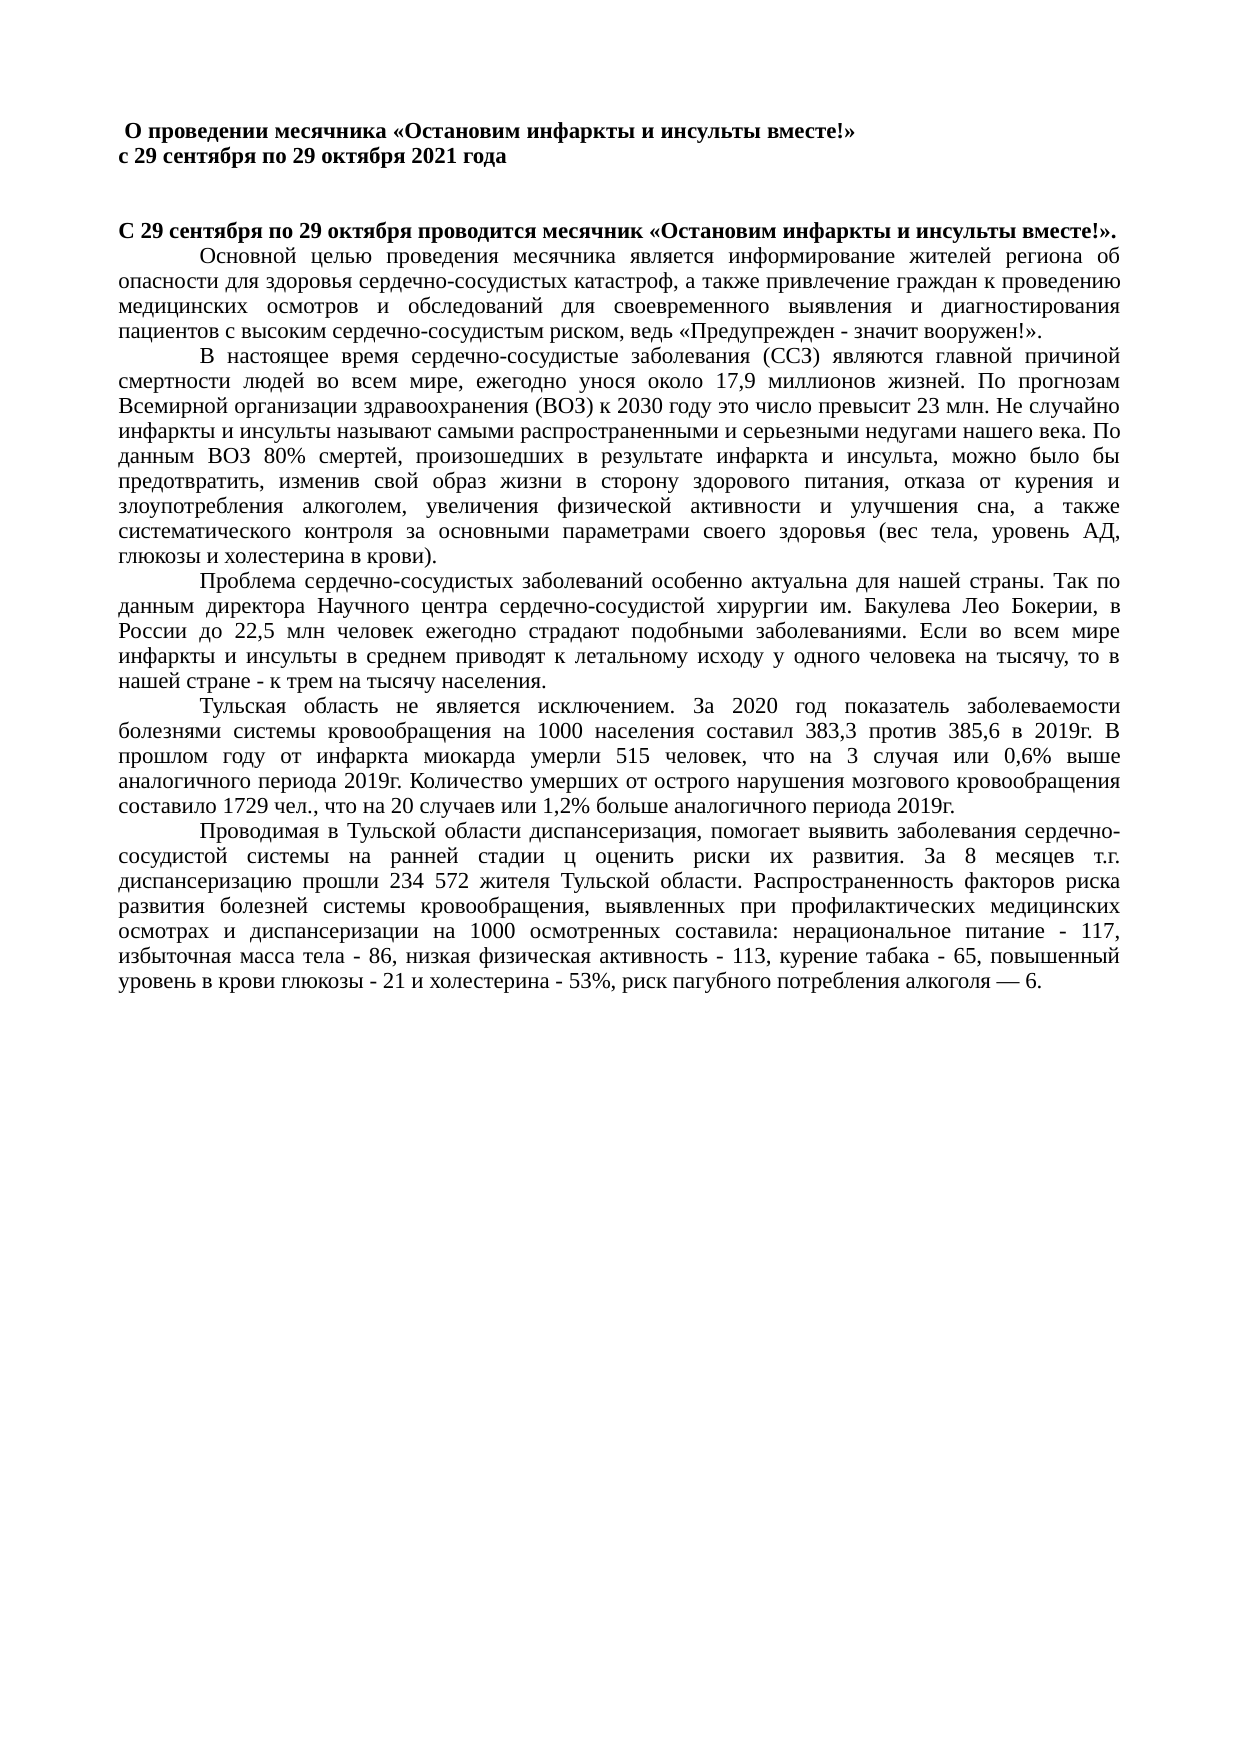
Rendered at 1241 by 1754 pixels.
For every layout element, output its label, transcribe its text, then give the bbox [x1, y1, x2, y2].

text С 29 сентября по 29 октября проводится месячник «Остановим инфаркты и инсульты вместе!». [118, 218, 1122, 243]
text Проводимая в Тульской области диспансеризация, помогает выявить заболевания сердечно-сосудистой системы на ранней стадии ц оценить риски их развития. За 8 месяцев т.г. диспансеризацию прошли 234 572 жителя Тульской области. Распространенность факторов риска развития болезней системы кровообращения, выявленных при профилактических медицинских осмотрах и диспансеризации на 1000 осмотренных составила: нерациональное питание - 117, избыточная масса тела - 86, низкая физическая активность - 113, курение табака - 65, повышенный уровень в крови глюкозы - 21 и холестерина - 53%, риск пагубного потребления алкоголя — 6. [118, 818, 1122, 993]
text О проведении месячника «Остановим инфаркты и инсульты вместе!» с 29 сентября по 29 октября 2021 года [118, 118, 856, 168]
text Основной целью проведения месячника является информирование жителей региона об опасности для здоровья сердечно-сосудистых катастроф, а также привлечение граждан к проведению медицинских осмотров и обследований для своевременного выявления и диагностирования пациентов с высоким сердечно-сосудистым риском, ведь «Предупрежден - значит вооружен!». [118, 243, 1122, 343]
text В настоящее время сердечно-сосудистые заболевания (ССЗ) являются главной причиной смертности людей во всем мире, ежегодно унося около 17,9 миллионов жизней. По прогнозам Всемирной организации здравоохранения (ВОЗ) к 2030 году это число превысит 23 млн. Не случайно инфаркты и инсульты называют самыми распространенными и серьезными недугами нашего века. По данным ВОЗ 80% смертей, произошедших в результате инфаркта и инсульта, можно было бы предотвратить, изменив свой образ жизни в сторону здорового питания, отказа от курения и злоупотребления алкоголем, увеличения физической активности и улучшения сна, а также систематического контроля за основными параметрами своего здоровья (вес тела, уровень АД, глюкозы и холестерина в крови). [118, 343, 1122, 568]
text Проблема сердечно-сосудистых заболеваний особенно актуальна для нашей страны. Так по данным директора Научного центра сердечно-сосудистой хирургии им. Бакулева Лео Бокерии, в России до 22,5 млн человек ежегодно страдают подобными заболеваниями. Если во всем мире инфаркты и инсульты в среднем приводят к летальному исходу у одного человека на тысячу, то в нашей стране - к трем на тысячу населения. [118, 568, 1122, 693]
text Тульская область не является исключением. За 2020 год показатель заболеваемости болезнями системы кровообращения на 1000 населения составил 383,3 против 385,6 в 2019г. В прошлом году от инфаркта миокарда умерли 515 человек, что на 3 случая или 0,6% выше аналогичного периода 2019г. Количество умерших от острого нарушения мозгового кровообращения составило 1729 чел., что на 20 случаев или 1,2% больше аналогичного периода 2019г. [118, 693, 1122, 818]
